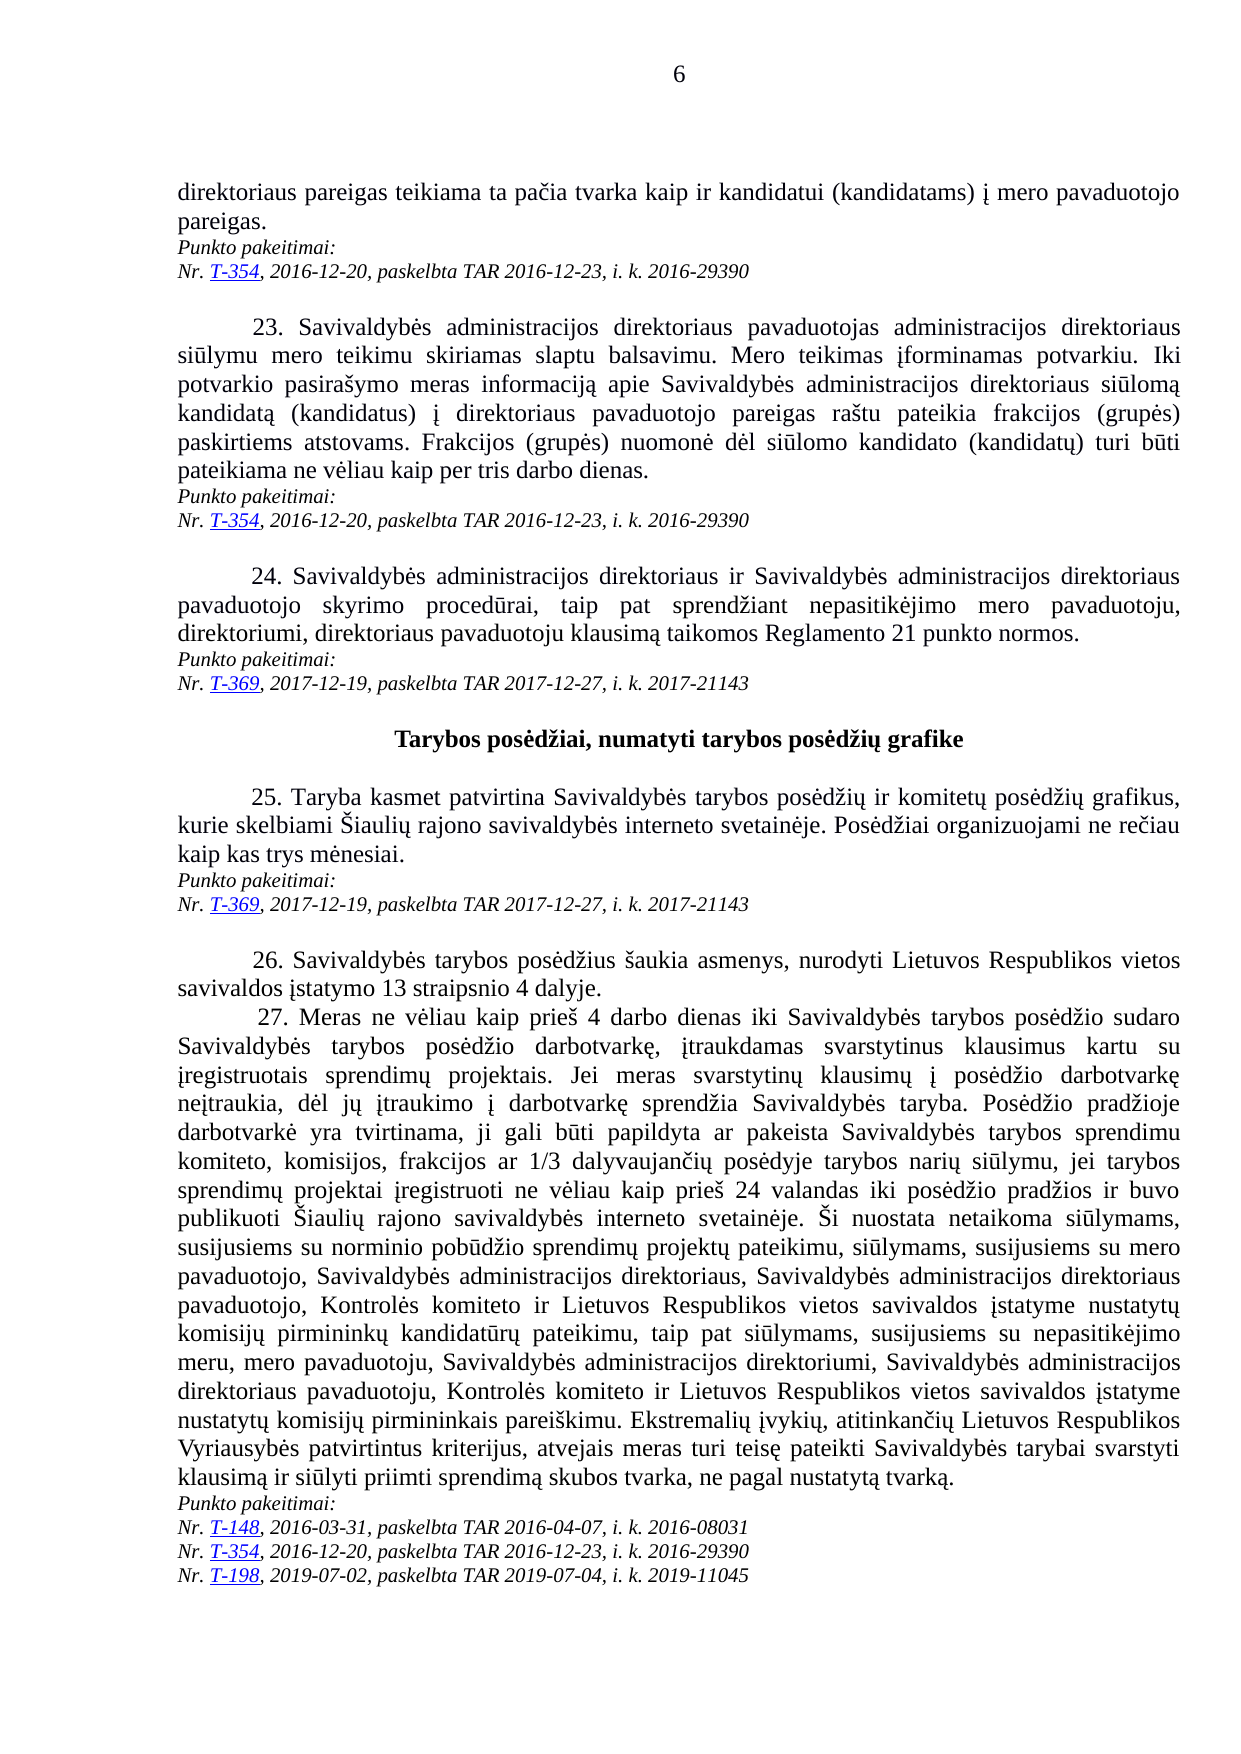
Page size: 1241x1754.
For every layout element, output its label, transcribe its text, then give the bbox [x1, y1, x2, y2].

text Nr. T-354, 2016-12-20, paskelbta TAR 2016-12-23, i. k. 2016-29390 [177, 508, 1181, 532]
text direktoriaus pareigas teikiama ta pačia tvarka kaip ir kandidatui (kandidatams) į mero pavaduotojo pareigas. [177, 177, 1181, 235]
text 23. Savivaldybės administracijos direktoriaus pavaduotojas administracijos direktoriaus siūlymu mero teikimu skiriamas slaptu balsavimu. Mero teikimas įforminamas potvarkiu. Iki potvarkio pasirašymo meras informaciją apie Savivaldybės administracijos direktoriaus siūlomą kandidatą (kandidatus) į direktoriaus pavaduotojo pareigas raštu pateikia frakcijos (grupės) paskirtiems atstovams. Frakcijos (grupės) nuomonė dėl siūlomo kandidato (kandidatų) turi būti pateikiama ne vėliau kaip per tris darbo dienas. [177, 312, 1181, 484]
text Nr. T-369, 2017-12-19, paskelbta TAR 2017-12-27, i. k. 2017-21143 [177, 892, 1181, 916]
text Punkto pakeitimai: [177, 235, 1181, 259]
text Nr. T-354, 2016-12-20, paskelbta TAR 2016-12-23, i. k. 2016-29390 [177, 259, 1181, 283]
text Punkto pakeitimai: [177, 1491, 1181, 1515]
text Nr. T-148, 2016-03-31, paskelbta TAR 2016-04-07, i. k. 2016-08031 [177, 1515, 1181, 1539]
text 25. Taryba kasmet patvirtina Savivaldybės tarybos posėdžių ir komitetų posėdžių grafikus, kurie skelbiami Šiaulių rajono savivaldybės interneto svetainėje. Posėdžiai organizuojami ne rečiau kaip kas trys mėnesiai. [177, 782, 1181, 868]
text 26. Savivaldybės tarybos posėdžius šaukia asmenys, nurodyti Lietuvos Respublikos vietos savivaldos įstatymo 13 straipsnio 4 dalyje. [177, 945, 1181, 1002]
text 27. Meras ne vėliau kaip prieš 4 darbo dienas iki Savivaldybės tarybos posėdžio sudaro Savivaldybės tarybos posėdžio darbotvarkę, įtraukdamas svarstytinus klausimus kartu su įregistruotais sprendimų projektais. Jei meras svarstytinų klausimų į posėdžio darbotvarkę neįtraukia, dėl jų įtraukimo į darbotvarkę sprendžia Savivaldybės taryba. Posėdžio pradžioje darbotvarkė yra tvirtinama, ji gali būti papildyta ar pakeista Savivaldybės tarybos sprendimu komiteto, komisijos, frakcijos ar 1/3 dalyvaujančių posėdyje tarybos narių siūlymu, jei tarybos sprendimų projektai įregistruoti ne vėliau kaip prieš 24 valandas iki posėdžio pradžios ir buvo publikuoti Šiaulių rajono savivaldybės interneto svetainėje. Ši nuostata netaikoma siūlymams, susijusiems su norminio pobūdžio sprendimų projektų pateikimu, siūlymams, susijusiems su mero pavaduotojo, Savivaldybės administracijos direktoriaus, Savivaldybės administracijos direktoriaus pavaduotojo, Kontrolės komiteto ir Lietuvos Respublikos vietos savivaldos įstatyme nustatytų komisijų pirmininkų kandidatūrų pateikimu, taip pat siūlymams, susijusiems su nepasitikėjimo meru, mero pavaduotoju, Savivaldybės administracijos direktoriumi, Savivaldybės administracijos direktoriaus pavaduotoju, Kontrolės komiteto ir Lietuvos Respublikos vietos savivaldos įstatyme nustatytų komisijų pirmininkais pareiškimu. Ekstremalių įvykių, atitinkančių Lietuvos Respublikos Vyriausybės patvirtintus kriterijus, atvejais meras turi teisę pateikti Savivaldybės tarybai svarstyti klausimą ir siūlyti priimti sprendimą skubos tvarka, ne pagal nustatytą tvarką. [177, 1002, 1181, 1491]
text 24. Savivaldybės administracijos direktoriaus ir Savivaldybės administracijos direktoriaus pavaduotojo skyrimo procedūrai, taip pat sprendžiant nepasitikėjimo mero pavaduotoju, direktoriumi, direktoriaus pavaduotoju klausimą taikomos Reglamento 21 punkto normos. [177, 561, 1181, 647]
text Punkto pakeitimai: [177, 868, 1181, 892]
text Punkto pakeitimai: [177, 647, 1181, 671]
text Nr. T-369, 2017-12-19, paskelbta TAR 2017-12-27, i. k. 2017-21143 [177, 671, 1181, 695]
text Nr. T-354, 2016-12-20, paskelbta TAR 2016-12-23, i. k. 2016-29390 [177, 1539, 1181, 1563]
text Tarybos posėdžiai, numatyti tarybos posėdžių grafike [177, 724, 1181, 753]
text Punkto pakeitimai: [177, 484, 1181, 508]
text Nr. T-198, 2019-07-02, paskelbta TAR 2019-07-04, i. k. 2019-11045 [177, 1563, 1181, 1587]
